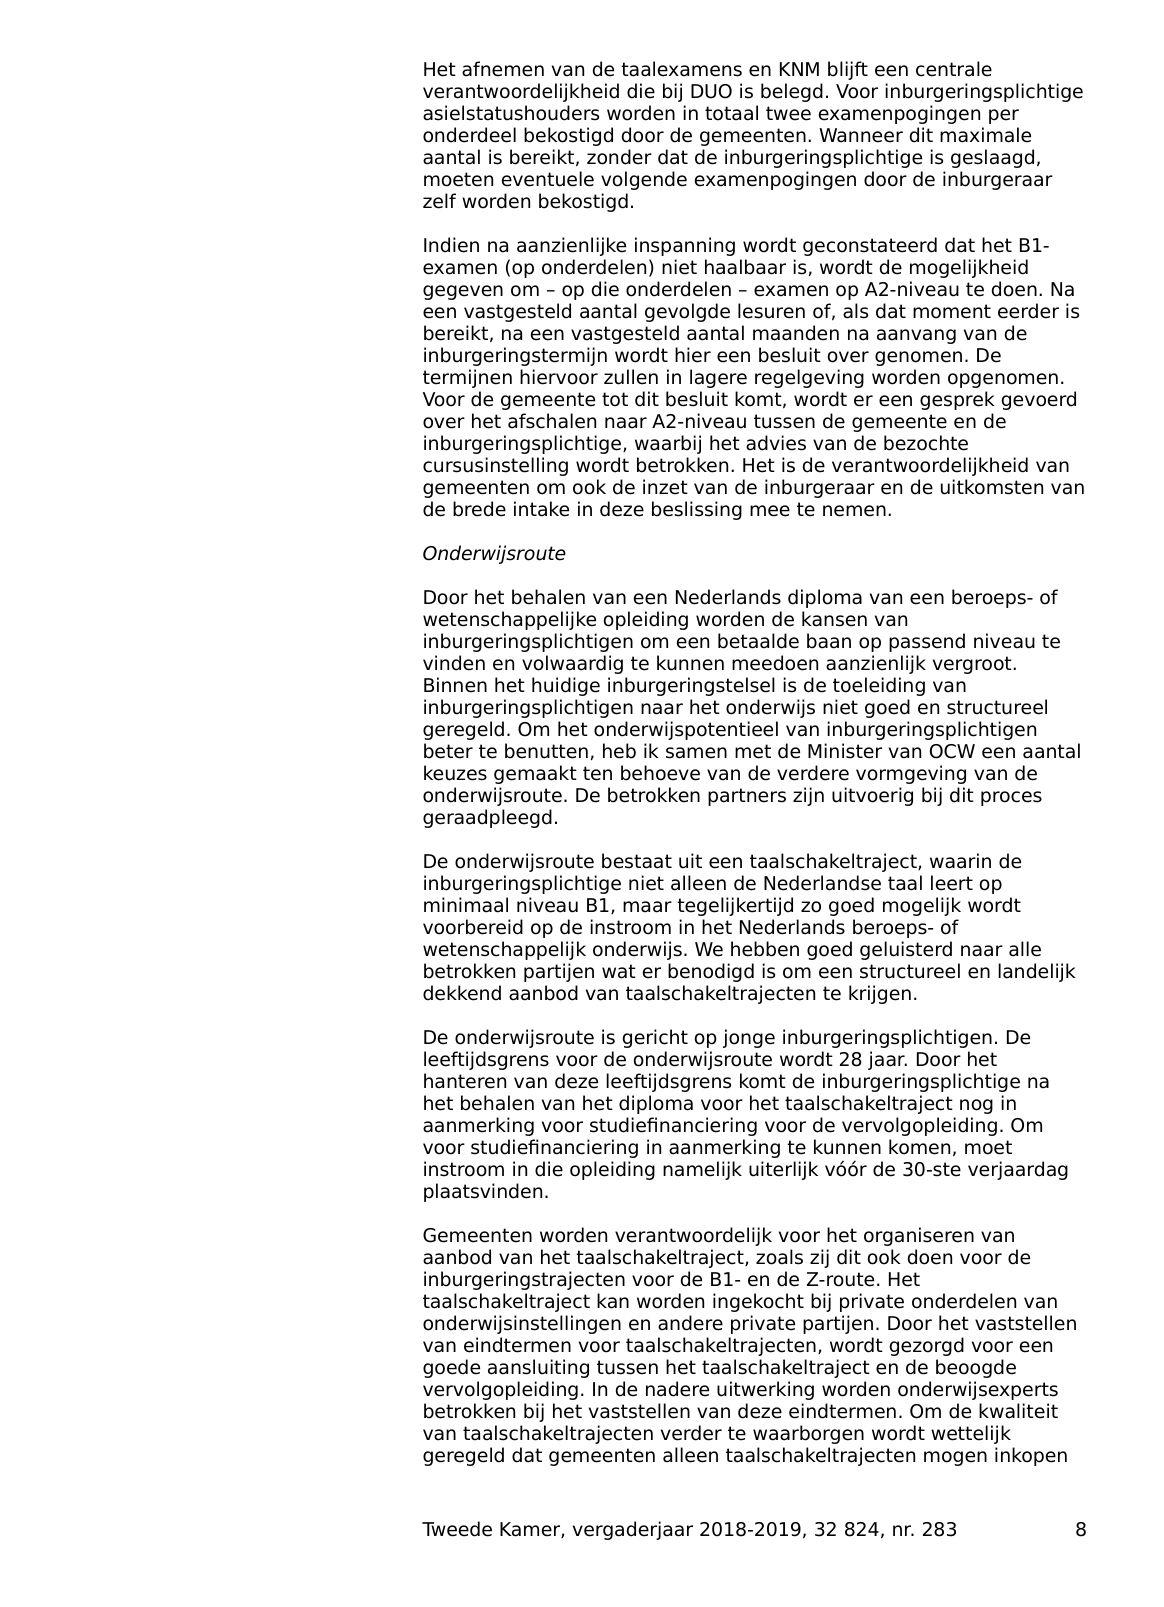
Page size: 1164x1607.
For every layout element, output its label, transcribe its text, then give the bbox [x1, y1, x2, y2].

text De onderwijsroute is gericht op jonge inburgeringsplichtigen. De leeftijdsgrens voor de onderwijsroute wordt 28 jaar. Door het hanteren van deze leeftijdsgrens komt de inburgeringsplichtige na het behalen van het diploma voor het taalschakeltraject nog in aanmerking voor studiefinanciering voor de vervolgopleiding. Om voor studiefinanciering in aanmerking te kunnen komen, moet instroom in die opleiding namelijk uiterlijk vóór de 30-ste verjaardag plaatsvinden. [422, 1027, 1087, 1203]
text Door het behalen van een Nederlands diploma van een beroeps- of wetenschappelijke opleiding worden de kansen van inburgeringsplichtigen om een betaalde baan op passend niveau te vinden en volwaardig te kunnen meedoen aanzienlijk vergroot. Binnen het huidige inburgeringstelsel is de toeleiding van inburgeringsplichtigen naar het onderwijs niet goed en structureel geregeld. Om het onderwijspotentieel van inburgeringsplichtigen beter te benutten, heb ik samen met de Minister van OCW een aantal keuzes gemaakt ten behoeve van de verdere vormgeving van de onderwijsroute. De betrokken partners zijn uitvoerig bij dit proces geraadpleegd. [422, 587, 1087, 829]
subtitle Onderwijsroute [422, 543, 1087, 565]
text Indien na aanzienlijke inspanning wordt geconstateerd dat het B1-examen (op onderdelen) niet haalbaar is, wordt de mogelijkheid gegeven om – op die onderdelen – examen op A2-niveau te doen. Na een vastgesteld aantal gevolgde lesuren of, als dat moment eerder is bereikt, na een vastgesteld aantal maanden na aanvang van de inburgeringstermijn wordt hier een besluit over genomen. De termijnen hiervoor zullen in lagere regelgeving worden opgenomen. Voor de gemeente tot dit besluit komt, wordt er een gesprek gevoerd over het afschalen naar A2-niveau tussen de gemeente en de inburgeringsplichtige, waarbij het advies van de bezochte cursusinstelling wordt betrokken. Het is de verantwoordelijkheid van gemeenten om ook de inzet van de inburgeraar en de uitkomsten van de brede intake in deze beslissing mee te nemen. [422, 235, 1087, 521]
text Het afnemen van de taalexamens en KNM blijft een centrale verantwoordelijkheid die bij DUO is belegd. Voor inburgeringsplichtige asielstatushouders worden in totaal twee examenpogingen per onderdeel bekostigd door de gemeenten. Wanneer dit maximale aantal is bereikt, zonder dat de inburgeringsplichtige is geslaagd, moeten eventuele volgende examenpogingen door de inburgeraar zelf worden bekostigd. [422, 59, 1087, 213]
text De onderwijsroute bestaat uit een taalschakeltraject, waarin de inburgeringsplichtige niet alleen de Nederlandse taal leert op minimaal niveau B1, maar tegelijkertijd zo goed mogelijk wordt voorbereid op de instroom in het Nederlands beroeps- of wetenschappelijk onderwijs. We hebben goed geluisterd naar alle betrokken partijen wat er benodigd is om een structureel en landelijk dekkend aanbod van taalschakeltrajecten te krijgen. [422, 851, 1087, 1005]
text Gemeenten worden verantwoordelijk voor het organiseren van aanbod van het taalschakeltraject, zoals zij dit ook doen voor de inburgeringstrajecten voor de B1- en de Z-route. Het taalschakeltraject kan worden ingekocht bij private onderdelen van onderwijsinstellingen en andere private partijen. Door het vaststellen van eindtermen voor taalschakeltrajecten, wordt gezorgd voor een goede aansluiting tussen het taalschakeltraject en de beoogde vervolgopleiding. In de nadere uitwerking worden onderwijsexperts betrokken bij het vaststellen van deze eindtermen. Om de kwaliteit van taalschakeltrajecten verder te waarborgen wordt wettelijk geregeld dat gemeenten alleen taalschakeltrajecten mogen inkopen [422, 1225, 1087, 1467]
